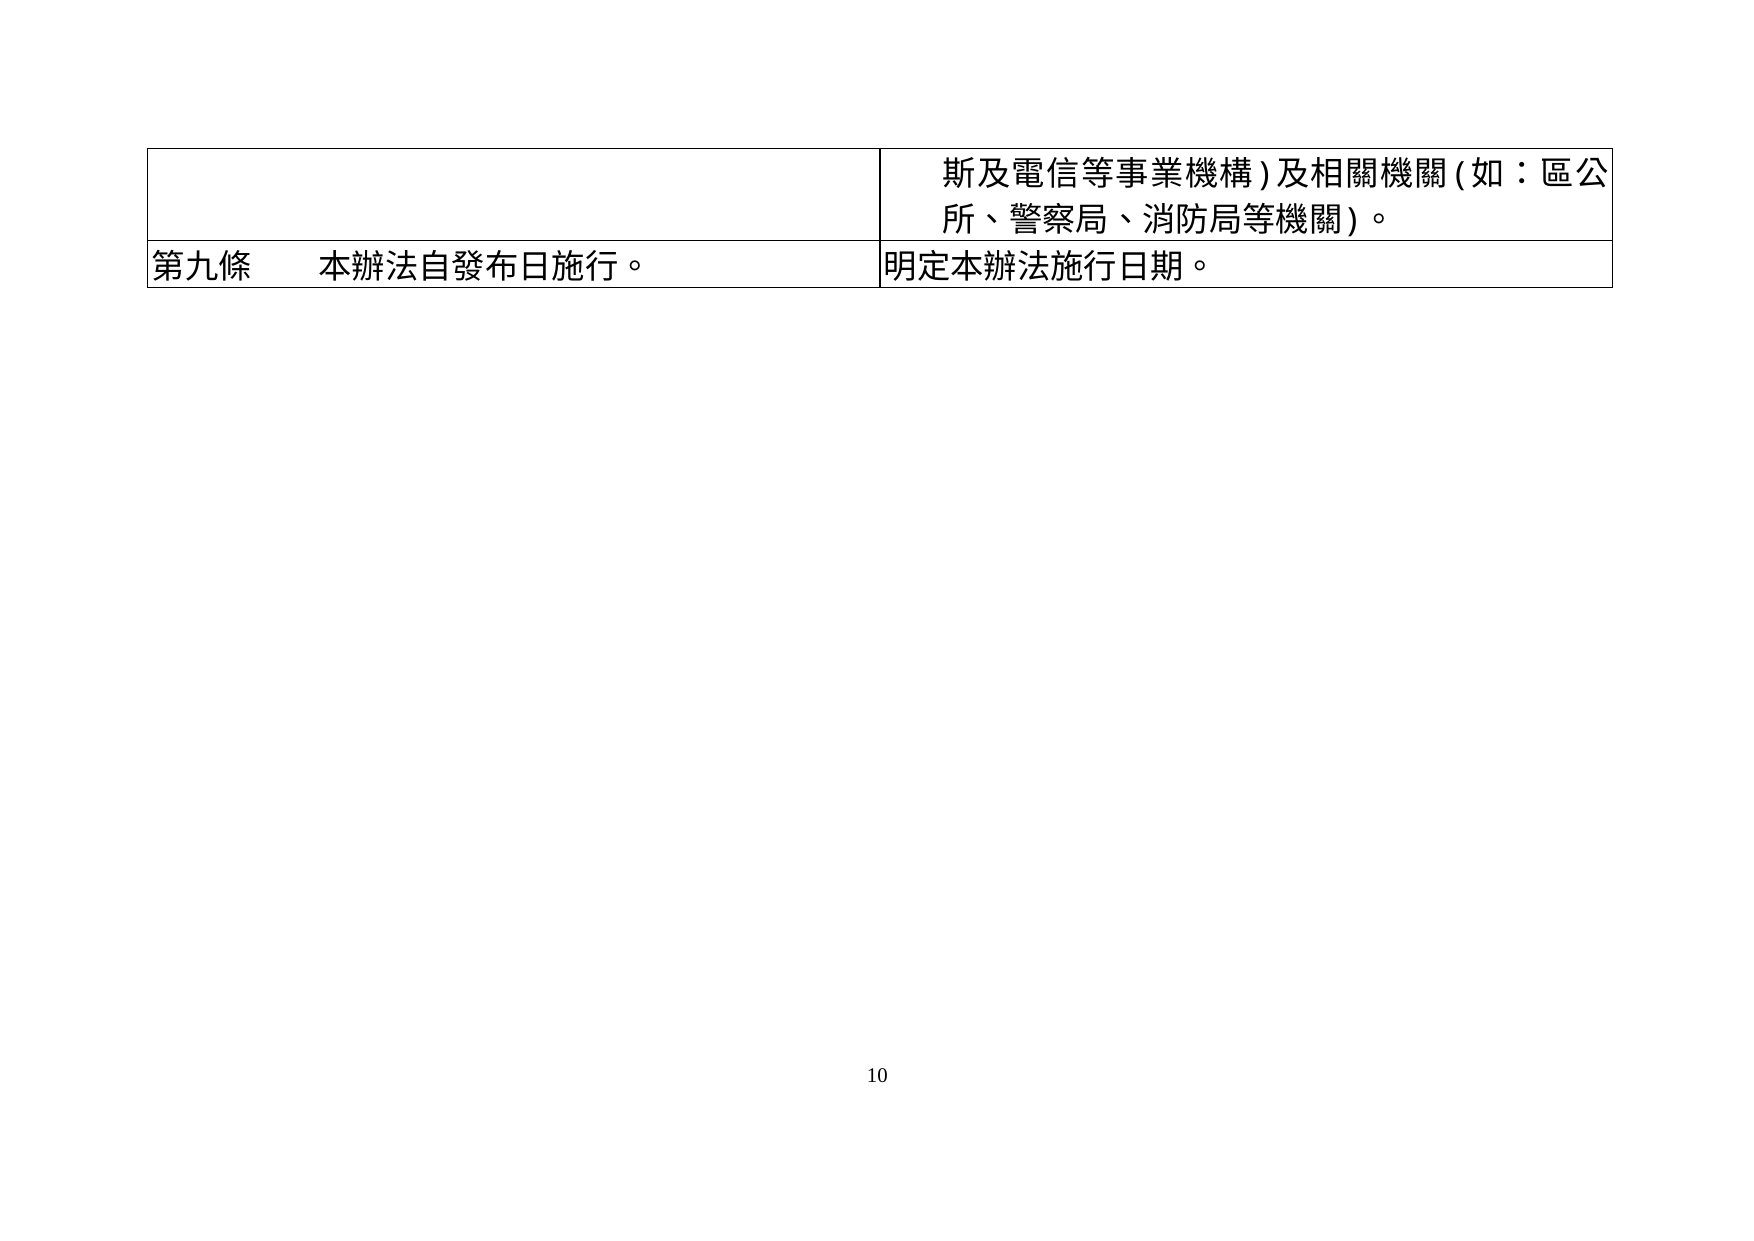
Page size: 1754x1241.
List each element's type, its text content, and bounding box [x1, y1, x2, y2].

table_cell 斯及電信等事業機構)及相關機關(如：區公所、警察局、消防局等機關)。 [881, 149, 1612, 240]
table_cell [148, 149, 879, 240]
table_cell 第九條 本辦法自發布日施行。 [148, 241, 879, 287]
table_cell 明定本辦法施行日期。 [881, 241, 1612, 287]
